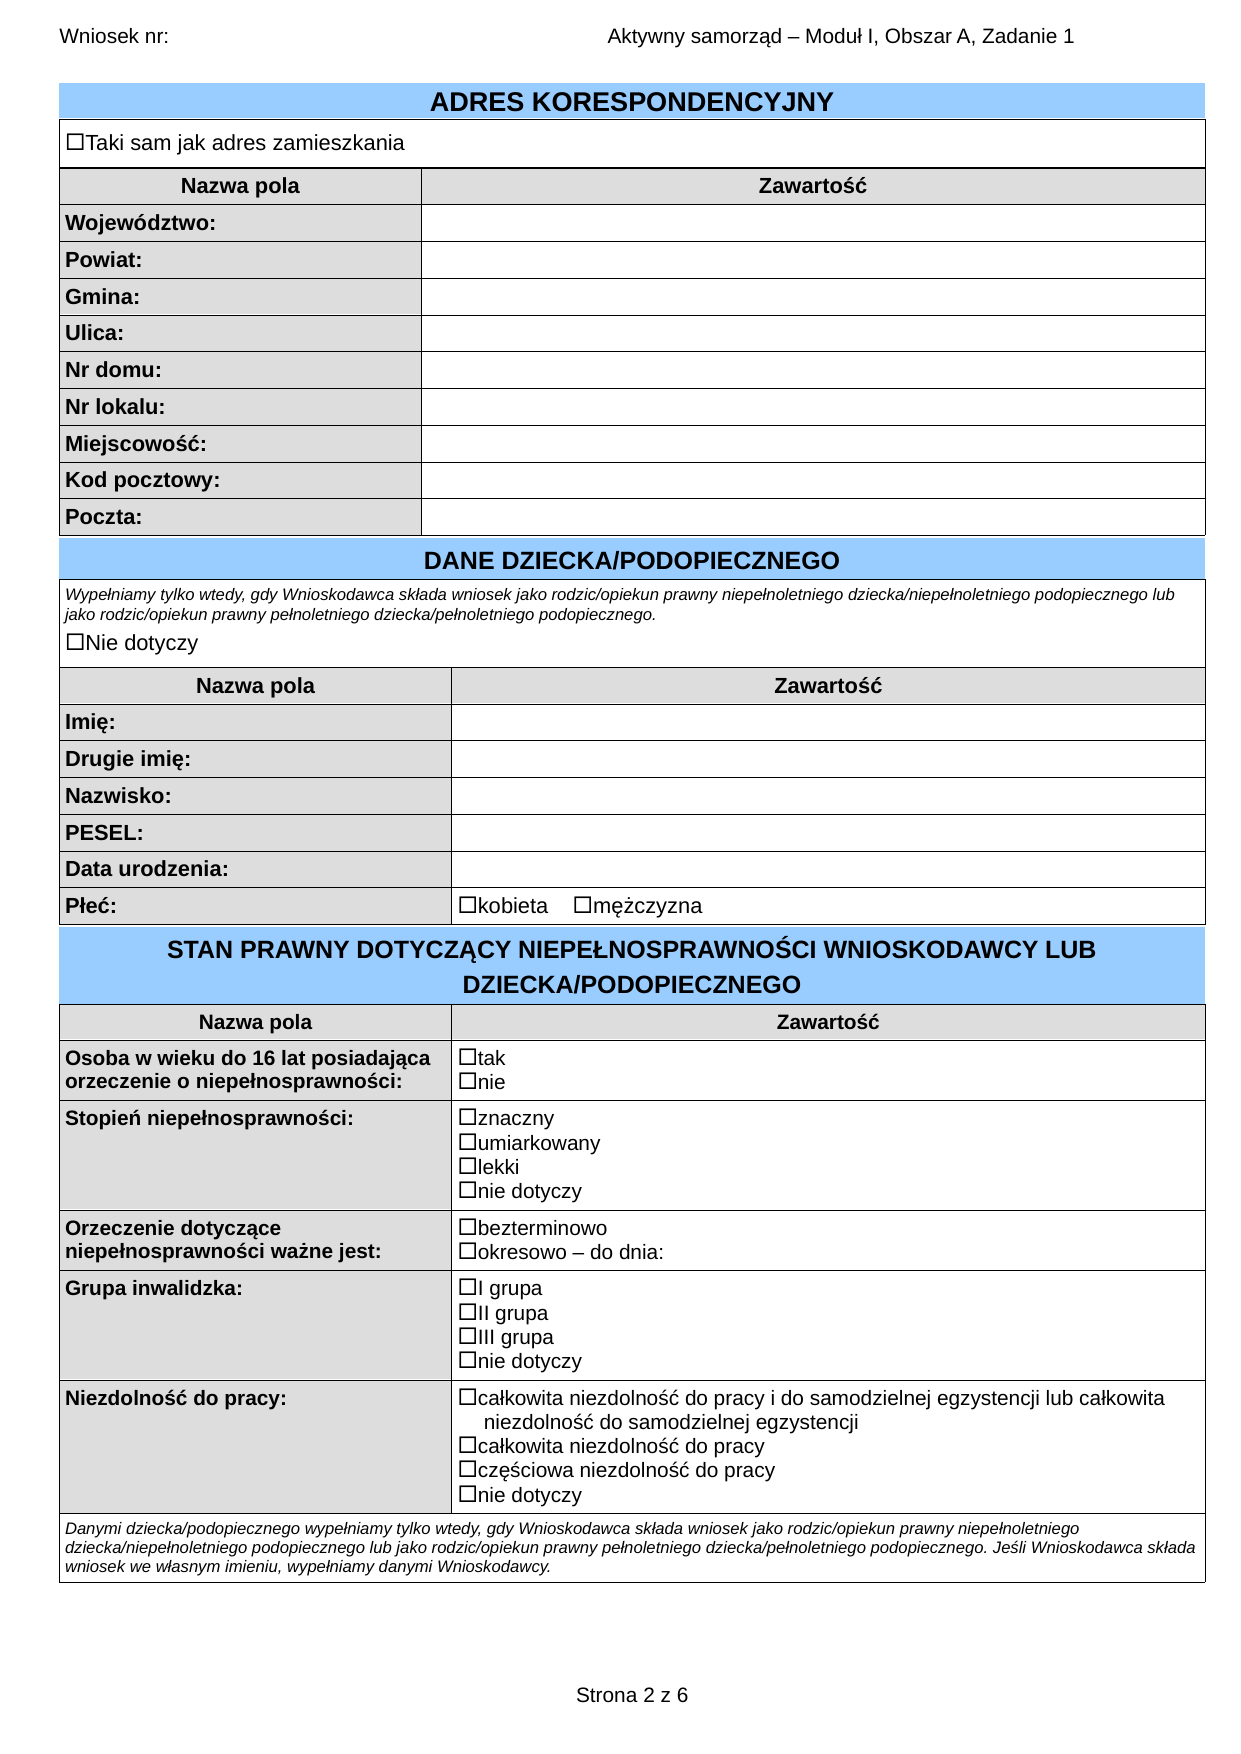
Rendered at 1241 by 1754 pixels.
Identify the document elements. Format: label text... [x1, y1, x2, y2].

table_cell bezterminowo okresowo – do dnia: [452, 1211, 1205, 1270]
table_cell [422, 316, 1205, 351]
table_cell [452, 741, 1205, 777]
table_cell [452, 815, 1205, 851]
subtitle STAN PRAWNY DOTYCZĄCY NIEPEŁNOSPRAWNOŚCI WNIOSKODAWCY LUB DZIECKA/PODOPIECZNEGO [59, 927, 1205, 1004]
table_cell Niezdolność do pracy: [60, 1381, 451, 1513]
table_cell Osoba w wieku do 16 lat posiadająca orzeczenie o niepełnosprawności: [60, 1041, 451, 1100]
table_header Nazwa pola [60, 1005, 451, 1039]
table_cell [422, 426, 1205, 462]
table_cell [422, 279, 1205, 314]
subtitle ADRES KORESPONDENCYJNY [59, 83, 1205, 118]
table_cell kobieta mężczyzna [452, 888, 1205, 924]
table_header Nazwa pola [60, 169, 421, 204]
table_cell [422, 463, 1205, 498]
table_header Wypełniamy tylko wtedy, gdy Wnioskodawca składa wniosek jako rodzic/opiekun prawny niepełnoletniego dziecka/niepełnoletniego podopiecznego lub jako rodzic/opiekun prawny pełnoletniego dziecka/pełnoletniego podopiecznego. Nie dotyczy [60, 580, 1205, 667]
table_cell Nr domu: [60, 352, 421, 388]
table_header Zawartość [452, 668, 1205, 703]
table_cell Nr lokalu: [60, 389, 421, 425]
table_cell Płeć: [60, 888, 451, 924]
table_header Taki sam jak adres zamieszkania [60, 120, 1205, 167]
table_cell [422, 499, 1205, 535]
table_cell Kod pocztowy: [60, 463, 421, 498]
table_cell znaczny umiarkowany lekki nie dotyczy [452, 1101, 1205, 1209]
table_cell całkowita niezdolność do pracy i do samodzielnej egzystencji lub całkowita niezdolność do samodzielnej egzystencji całkowita niezdolność do pracy częściowa niezdolność do pracy nie dotyczy [452, 1381, 1205, 1513]
table_header Nazwa pola [60, 668, 451, 703]
table_cell Ulica: [60, 316, 421, 351]
table_cell Stopień niepełnosprawności: [60, 1101, 451, 1209]
table_cell Powiat: [60, 242, 421, 278]
subtitle DANE DZIECKA/PODOPIECZNEGO [59, 538, 1205, 579]
table_cell [452, 778, 1205, 814]
table_cell Grupa inwalidzka: [60, 1271, 451, 1379]
table_cell Imię: [60, 705, 451, 740]
table_cell Drugie imię: [60, 741, 451, 777]
table_cell [452, 852, 1205, 887]
table_cell Miejscowość: [60, 426, 421, 462]
table_cell [422, 389, 1205, 425]
table_cell PESEL: [60, 815, 451, 851]
table_cell [422, 242, 1205, 278]
table_cell [452, 705, 1205, 740]
table_header Zawartość [422, 169, 1205, 204]
table_cell Nazwisko: [60, 778, 451, 814]
table_cell Gmina: [60, 279, 421, 314]
table_cell Danymi dziecka/podopiecznego wypełniamy tylko wtedy, gdy Wnioskodawca składa wniosek jako rodzic/opiekun prawny niepełnoletniego dziecka/niepełnoletniego podopiecznego lub jako rodzic/opiekun prawny pełnoletniego dziecka/pełnoletniego podopiecznego. Jeśli Wnioskodawca składa wniosek we własnym imieniu, wypełniamy danymi Wnioskodawcy. [60, 1514, 1205, 1582]
table_cell tak nie [452, 1041, 1205, 1100]
table_cell Orzeczenie dotyczące niepełnosprawności ważne jest: [60, 1211, 451, 1270]
table_cell Poczta: [60, 499, 421, 535]
table_cell Data urodzenia: [60, 852, 451, 887]
table_header Zawartość [452, 1005, 1205, 1039]
table_cell [422, 352, 1205, 388]
table_cell [422, 205, 1205, 241]
table_cell Województwo: [60, 205, 421, 241]
table_cell I grupa II grupa III grupa nie dotyczy [452, 1271, 1205, 1379]
